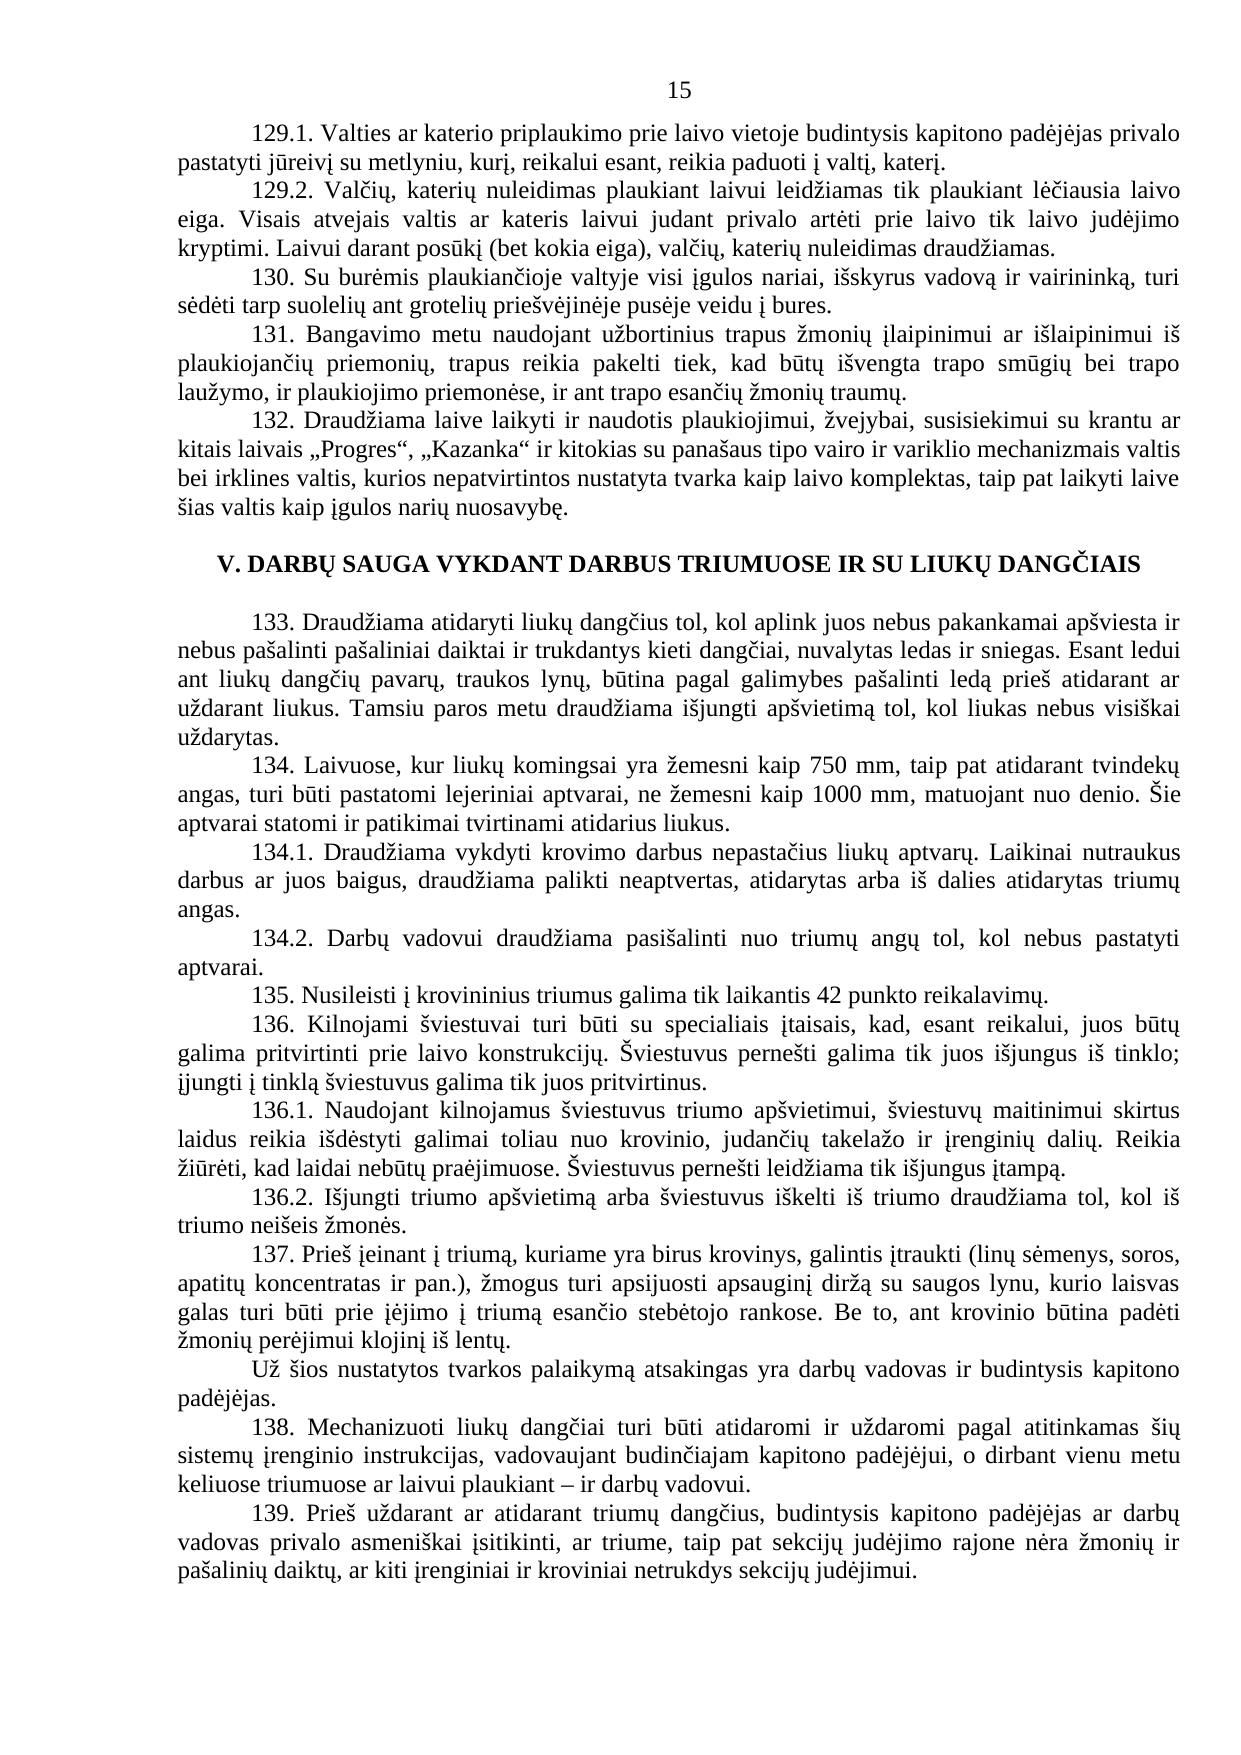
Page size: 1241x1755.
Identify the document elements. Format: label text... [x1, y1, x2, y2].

text 134. Laivuose, kur liukų komingsai yra žemesni kaip 750 mm, taip pat atidarant tvindekų angas, turi būti pastatomi lejeriniai aptvarai, ne žemesni kaip 1000 mm, matuojant nuo denio. Šie aptvarai statomi ir patikimai tvirtinami atidarius liukus. [177, 751, 1181, 837]
text 134.2. Darbų vadovui draudžiama pasišalinti nuo triumų angų tol, kol nebus pastatyti aptvarai. [177, 923, 1181, 981]
text 137. Prieš įeinant į triumą, kuriame yra birus krovinys, galintis įtraukti (linų sėmenys, soros, apatitų koncentratas ir pan.), žmogus turi apsijuosti apsauginį diržą su saugos lynu, kurio laisvas galas turi būti prie įėjimo į triumą esančio stebėtojo rankose. Be to, ant krovinio būtina padėti žmonių perėjimui klojinį iš lentų. [177, 1239, 1181, 1354]
text 132. Draudžiama laive laikyti ir naudotis plaukiojimui, žvejybai, susisiekimui su krantu ar kitais laivais „Progres“, „Kazanka“ ir kitokias su panašaus tipo vairo ir variklio mechanizmais valtis bei irklines valtis, kurios nepatvirtintos nustatyta tvarka kaip laivo komplektas, taip pat laikyti laive šias valtis kaip įgulos narių nuosavybę. [177, 406, 1181, 521]
text 133. Draudžiama atidaryti liukų dangčius tol, kol aplink juos nebus pakankamai apšviesta ir nebus pašalinti pašaliniai daiktai ir trukdantys kieti dangčiai, nuvalytas ledas ir sniegas. Esant ledui ant liukų dangčių pavarų, traukos lynų, būtina pagal galimybes pašalinti ledą prieš atidarant ar uždarant liukus. Tamsiu paros metu draudžiama išjungti apšvietimą tol, kol liukas nebus visiškai uždarytas. [177, 607, 1181, 751]
text 136. Kilnojami šviestuvai turi būti su specialiais įtaisais, kad, esant reikalui, juos būtų galima pritvirtinti prie laivo konstrukcijų. Šviestuvus pernešti galima tik juos išjungus iš tinklo; įjungti į tinklą šviestuvus galima tik juos pritvirtinus. [177, 1009, 1181, 1096]
text 130. Su burėmis plaukiančioje valtyje visi įgulos nariai, išskyrus vadovą ir vairininką, turi sėdėti tarp suolelių ant grotelių priešvėjinėje pusėje veidu į bures. [177, 262, 1181, 319]
text 135. Nusileisti į krovininius triumus galima tik laikantis 42 punkto reikalavimų. [177, 981, 1181, 1009]
text 129.2. Valčių, katerių nuleidimas plaukiant laivui leidžiamas tik plaukiant lėčiausia laivo eiga. Visais atvejais valtis ar kateris laivui judant privalo artėti prie laivo tik laivo judėjimo kryptimi. Laivui darant posūkį (bet kokia eiga), valčių, katerių nuleidimas draudžiamas. [177, 176, 1181, 262]
text 138. Mechanizuoti liukų dangčiai turi būti atidaromi ir uždaromi pagal atitinkamas šių sistemų įrenginio instrukcijas, vadovaujant budinčiajam kapitono padėjėjui, o dirbant vienu metu keliuose triumuose ar laivui plaukiant – ir darbų vadovui. [177, 1412, 1181, 1498]
text 134.1. Draudžiama vykdyti krovimo darbus nepastačius liukų aptvarų. Laikinai nutraukus darbus ar juos baigus, draudžiama palikti neaptvertas, atidarytas arba iš dalies atidarytas triumų angas. [177, 837, 1181, 923]
text 136.2. Išjungti triumo apšvietimą arba šviestuvus iškelti iš triumo draudžiama tol, kol iš triumo neišeis žmonės. [177, 1182, 1181, 1239]
text 139. Prieš uždarant ar atidarant triumų dangčius, budintysis kapitono padėjėjas ar darbų vadovas privalo asmeniškai įsitikinti, ar triume, taip pat sekcijų judėjimo rajone nėra žmonių ir pašalinių daiktų, ar kiti įrenginiai ir kroviniai netrukdys sekcijų judėjimui. [177, 1498, 1181, 1584]
text 129.1. Valties ar katerio priplaukimo prie laivo vietoje budintysis kapitono padėjėjas privalo pastatyti jūreivį su metlyniu, kurį, reikalui esant, reikia paduoti į valtį, katerį. [177, 118, 1181, 176]
text 131. Bangavimo metu naudojant užbortinius trapus žmonių įlaipinimui ar išlaipinimui iš plaukiojančių priemonių, trapus reikia pakelti tiek, kad būtų išvengta trapo smūgių bei trapo laužymo, ir plaukiojimo priemonėse, ir ant trapo esančių žmonių traumų. [177, 319, 1181, 406]
text V. DARBŲ SAUGA VYKDANT DARBUS TRIUMUOSE IR SU LIUKŲ DANGČIAIS [177, 549, 1181, 578]
text 136.1. Naudojant kilnojamus šviestuvus triumo apšvietimui, šviestuvų maitinimui skirtus laidus reikia išdėstyti galimai toliau nuo krovinio, judančių takelažo ir įrenginių dalių. Reikia žiūrėti, kad laidai nebūtų praėjimuose. Šviestuvus pernešti leidžiama tik išjungus įtampą. [177, 1096, 1181, 1182]
text Už šios nustatytos tvarkos palaikymą atsakingas yra darbų vadovas ir budintysis kapitono padėjėjas. [177, 1354, 1181, 1412]
